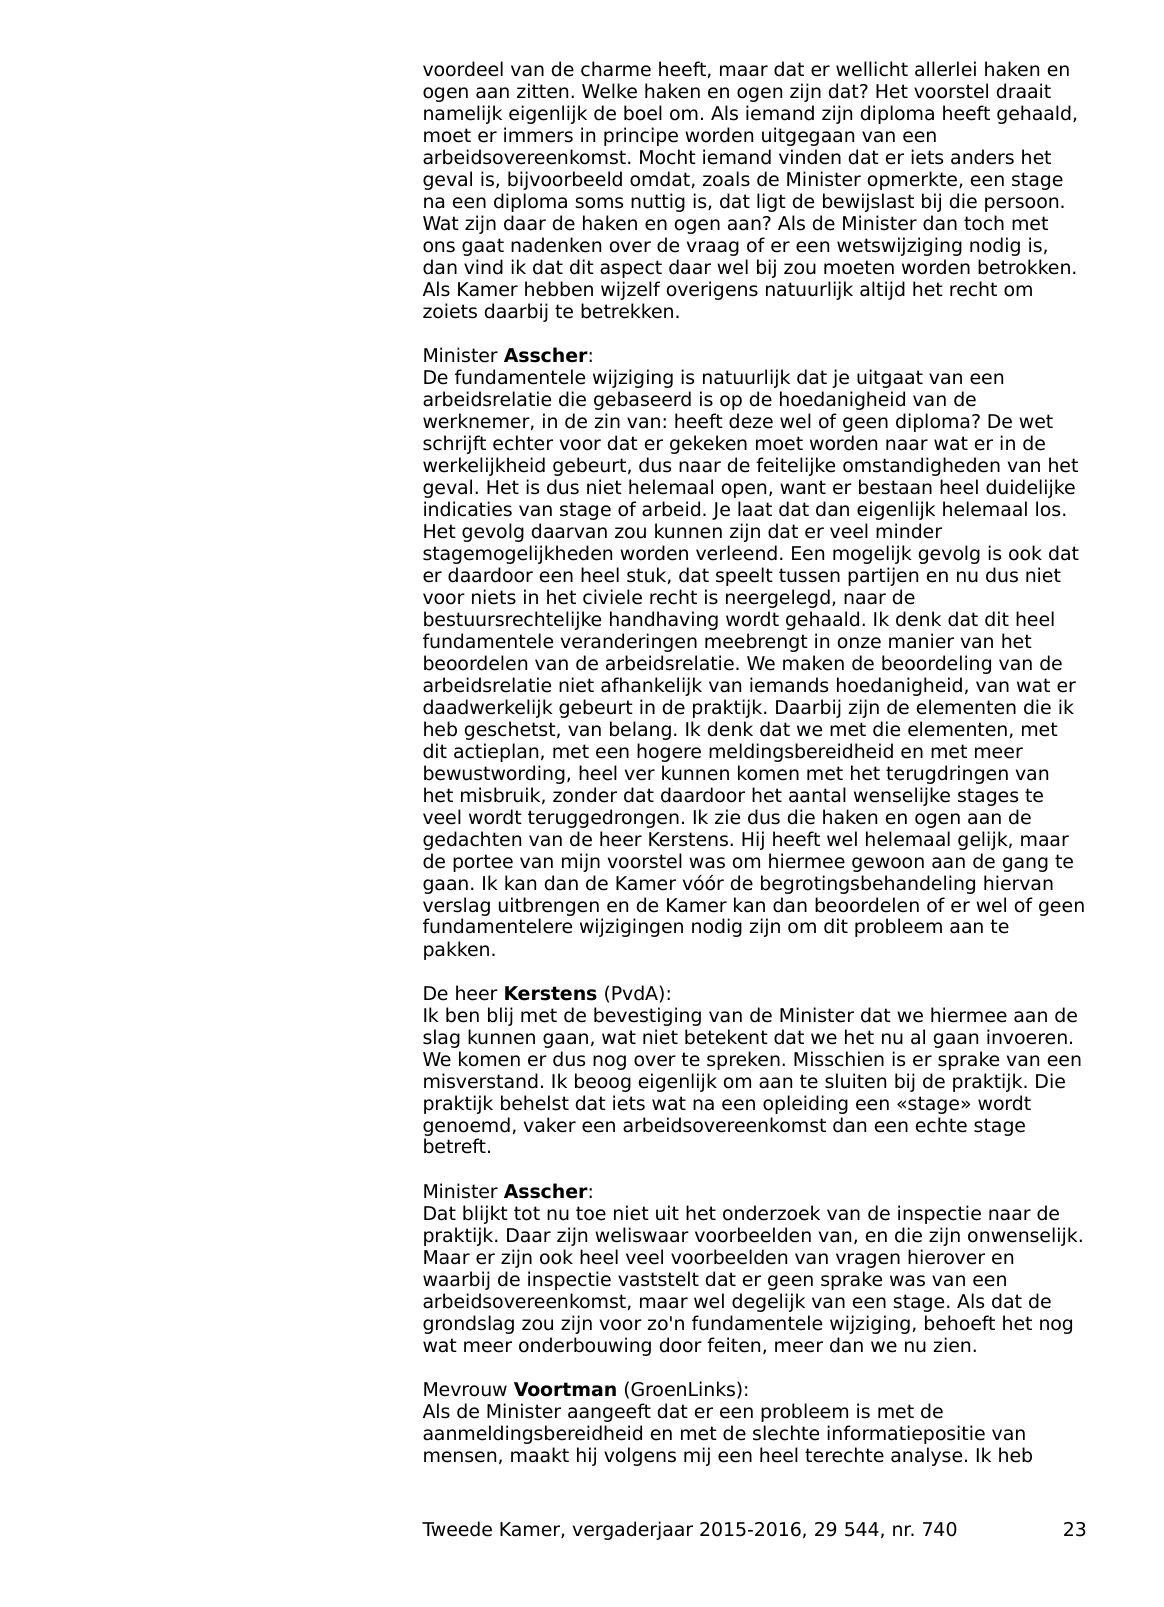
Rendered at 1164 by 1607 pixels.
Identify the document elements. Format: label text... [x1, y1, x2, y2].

text De fundamentele wijziging is natuurlijk dat je uitgaat van een arbeidsrelatie die gebaseerd is op de hoedanigheid van de werknemer, in de zin van: heeft deze wel of geen diploma? De wet schrijft echter voor dat er gekeken moet worden naar wat er in de werkelijkheid gebeurt, dus naar de feitelijke omstandigheden van het geval. Het is dus niet helemaal open, want er bestaan heel duidelijke indicaties van stage of arbeid. Je laat dat dan eigenlijk helemaal los. Het gevolg daarvan zou kunnen zijn dat er veel minder stagemogelijkheden worden verleend. Een mogelijk gevolg is ook dat er daardoor een heel stuk, dat speelt tussen partijen en nu dus niet voor niets in het civiele recht is neergelegd, naar de bestuursrechtelijke handhaving wordt gehaald. Ik denk dat dit heel fundamentele veranderingen meebrengt in onze manier van het beoordelen van de arbeidsrelatie. We maken de beoordeling van de arbeidsrelatie niet afhankelijk van iemands hoedanigheid, van wat er daadwerkelijk gebeurt in de praktijk. Daarbij zijn de elementen die ik heb geschetst, van belang. Ik denk dat we met die elementen, met dit actieplan, met een hogere meldingsbereidheid en met meer bewustwording, heel ver kunnen komen met het terugdringen van het misbruik, zonder dat daardoor het aantal wenselijke stages te veel wordt teruggedrongen. Ik zie dus die haken en ogen aan de gedachten van de heer Kerstens. Hij heeft wel helemaal gelijk, maar de portee van mijn voorstel was om hiermee gewoon aan de gang te gaan. Ik kan dan de Kamer vóór de begrotingsbehandeling hiervan verslag uitbrengen en de Kamer kan dan beoordelen of er wel of geen fundamentelere wijzigingen nodig zijn om dit probleem aan te pakken. [422, 367, 1087, 960]
text voordeel van de charme heeft, maar dat er wellicht allerlei haken en ogen aan zitten. Welke haken en ogen zijn dat? Het voorstel draait namelijk eigenlijk de boel om. Als iemand zijn diploma heeft gehaald, moet er immers in principe worden uitgegaan van een arbeidsovereenkomst. Mocht iemand vinden dat er iets anders het geval is, bijvoorbeeld omdat, zoals de Minister opmerkte, een stage na een diploma soms nuttig is, dat ligt de bewijslast bij die persoon. Wat zijn daar de haken en ogen aan? Als de Minister dan toch met ons gaat nadenken over de vraag of er een wetswijziging nodig is, dan vind ik dat dit aspect daar wel bij zou moeten worden betrokken. Als Kamer hebben wijzelf overigens natuurlijk altijd het recht om zoiets daarbij te betrekken. [422, 59, 1087, 323]
text Minister Asscher: [422, 345, 1087, 367]
text Als de Minister aangeeft dat er een probleem is met de aanmeldingsbereidheid en met de slechte informatiepositie van mensen, maakt hij volgens mij een heel terechte analyse. Ik heb [422, 1401, 1087, 1467]
text Minister Asscher: [422, 1181, 1087, 1203]
text Mevrouw Voortman (GroenLinks): [422, 1379, 1087, 1401]
text De heer Kerstens (PvdA): [422, 983, 1087, 1004]
text Dat blijkt tot nu toe niet uit het onderzoek van de inspectie naar de praktijk. Daar zijn weliswaar voorbeelden van, en die zijn onwenselijk. Maar er zijn ook heel veel voorbeelden van vragen hierover en waarbij de inspectie vaststelt dat er geen sprake was van een arbeidsovereenkomst, maar wel degelijk van een stage. Als dat de grondslag zou zijn voor zo'n fundamentele wijziging, behoeft het nog wat meer onderbouwing door feiten, meer dan we nu zien. [422, 1203, 1087, 1356]
text Ik ben blij met de bevestiging van de Minister dat we hiermee aan de slag kunnen gaan, wat niet betekent dat we het nu al gaan invoeren. We komen er dus nog over te spreken. Misschien is er sprake van een misverstand. Ik beoog eigenlijk om aan te sluiten bij de praktijk. Die praktijk behelst dat iets wat na een opleiding een «stage» wordt genoemd, vaker een arbeidsovereenkomst dan een echte stage betreft. [422, 1004, 1087, 1158]
